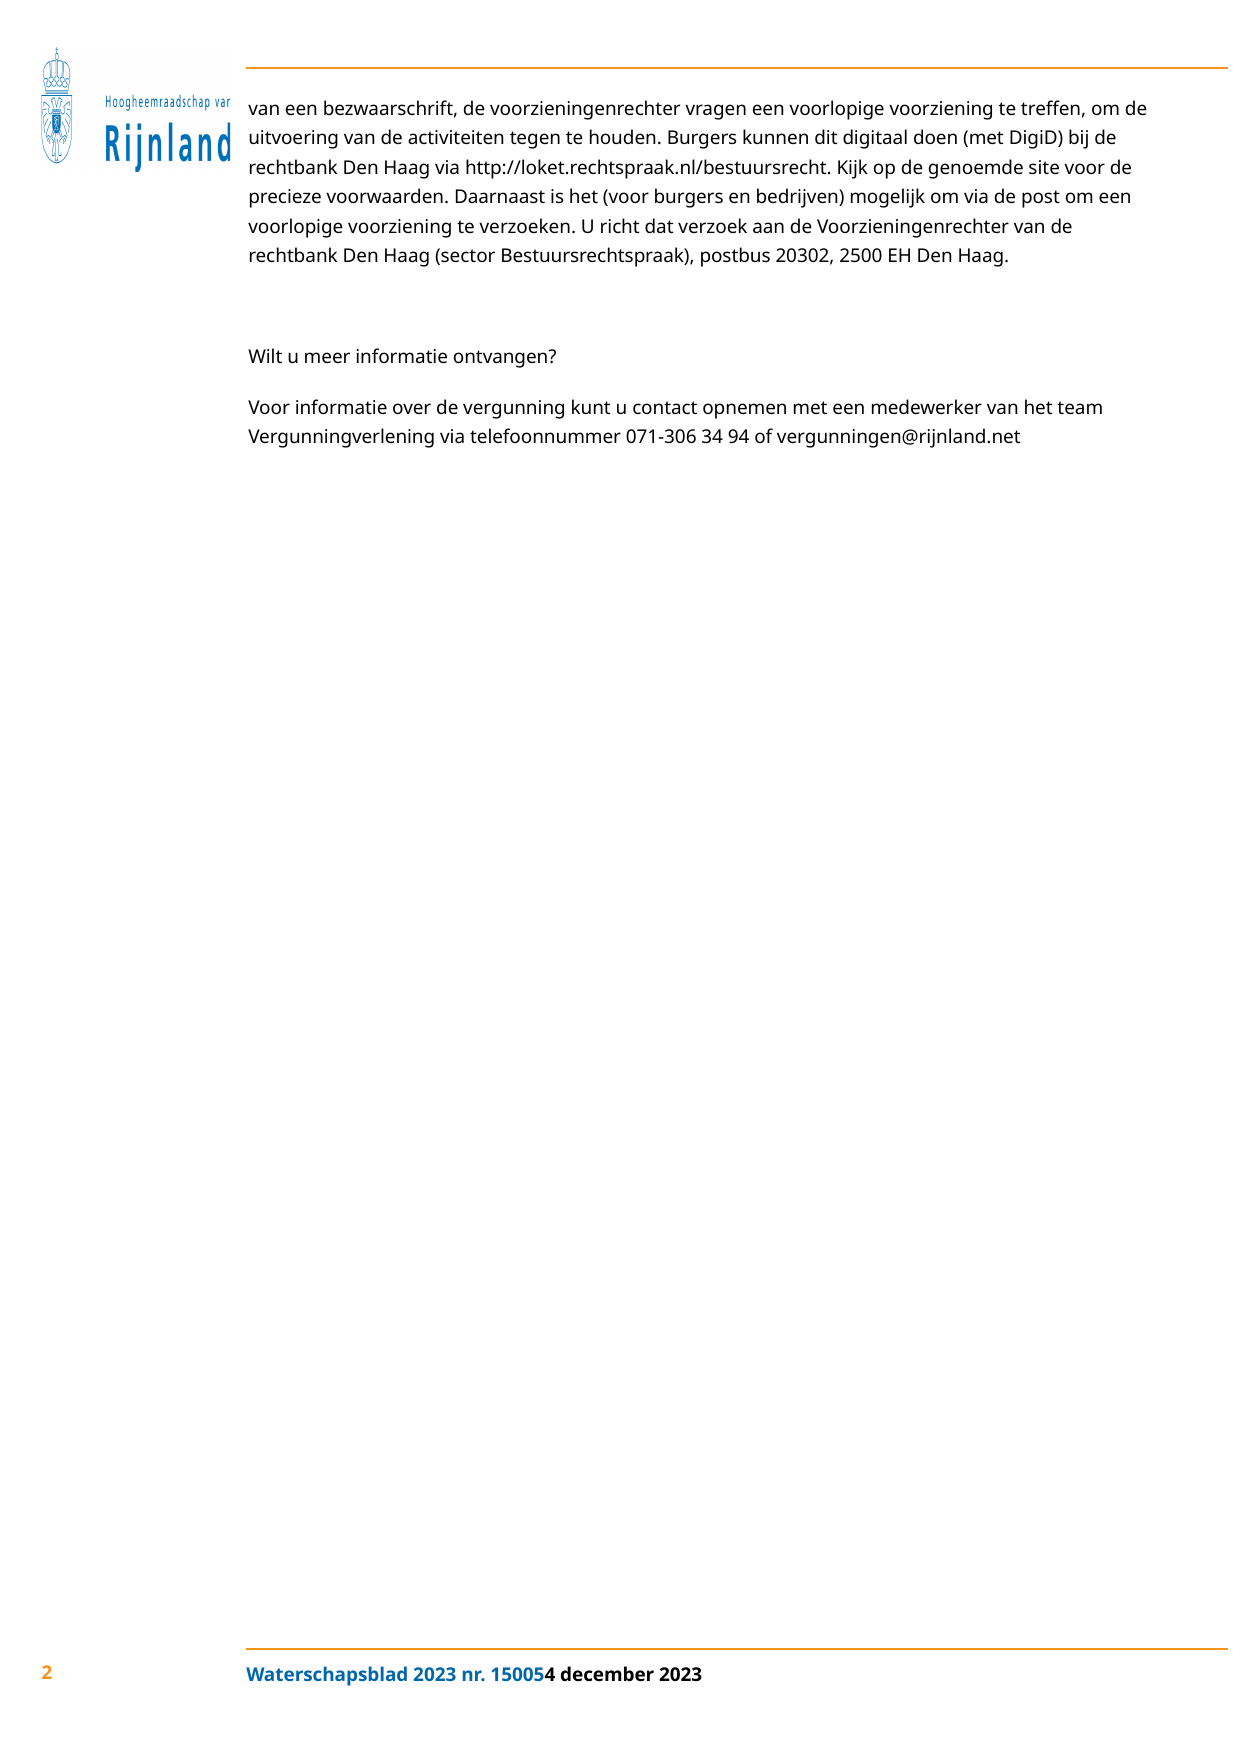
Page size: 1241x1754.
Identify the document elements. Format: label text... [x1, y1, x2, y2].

text van een bezwaarschrift, de voorzieningenrechter vragen een voorlopige voorziening te treffen, om de uitvoering van de activiteiten tegen te houden. Burgers kunnen dit digitaal doen (met DigiD) bij de rechtbank Den Haag via http://loket.rechtspraak.nl/bestuursrecht. Kijk op de genoemde site voor de precieze voorwaarden. Daarnaast is het (voor burgers en bedrijven) mogelijk om via de post om een voorlopige voorziening te verzoeken. U richt dat verzoek aan de Voorzieningenrechter van de rechtbank Den Haag (sector Bestuursrechtspraak), postbus 20302, 2500 EH Den Haag. [248, 95, 1152, 268]
text Voor informatie over de vergunning kunt u contact opnemen met een medewerker van het team Vergunningverlening via telefoonnummer 071-306 34 94 of vergunningen@rijnland.net [248, 394, 1152, 449]
text Wilt u meer informatie ontvangen? [248, 343, 1152, 369]
picture [41, 47, 231, 172]
